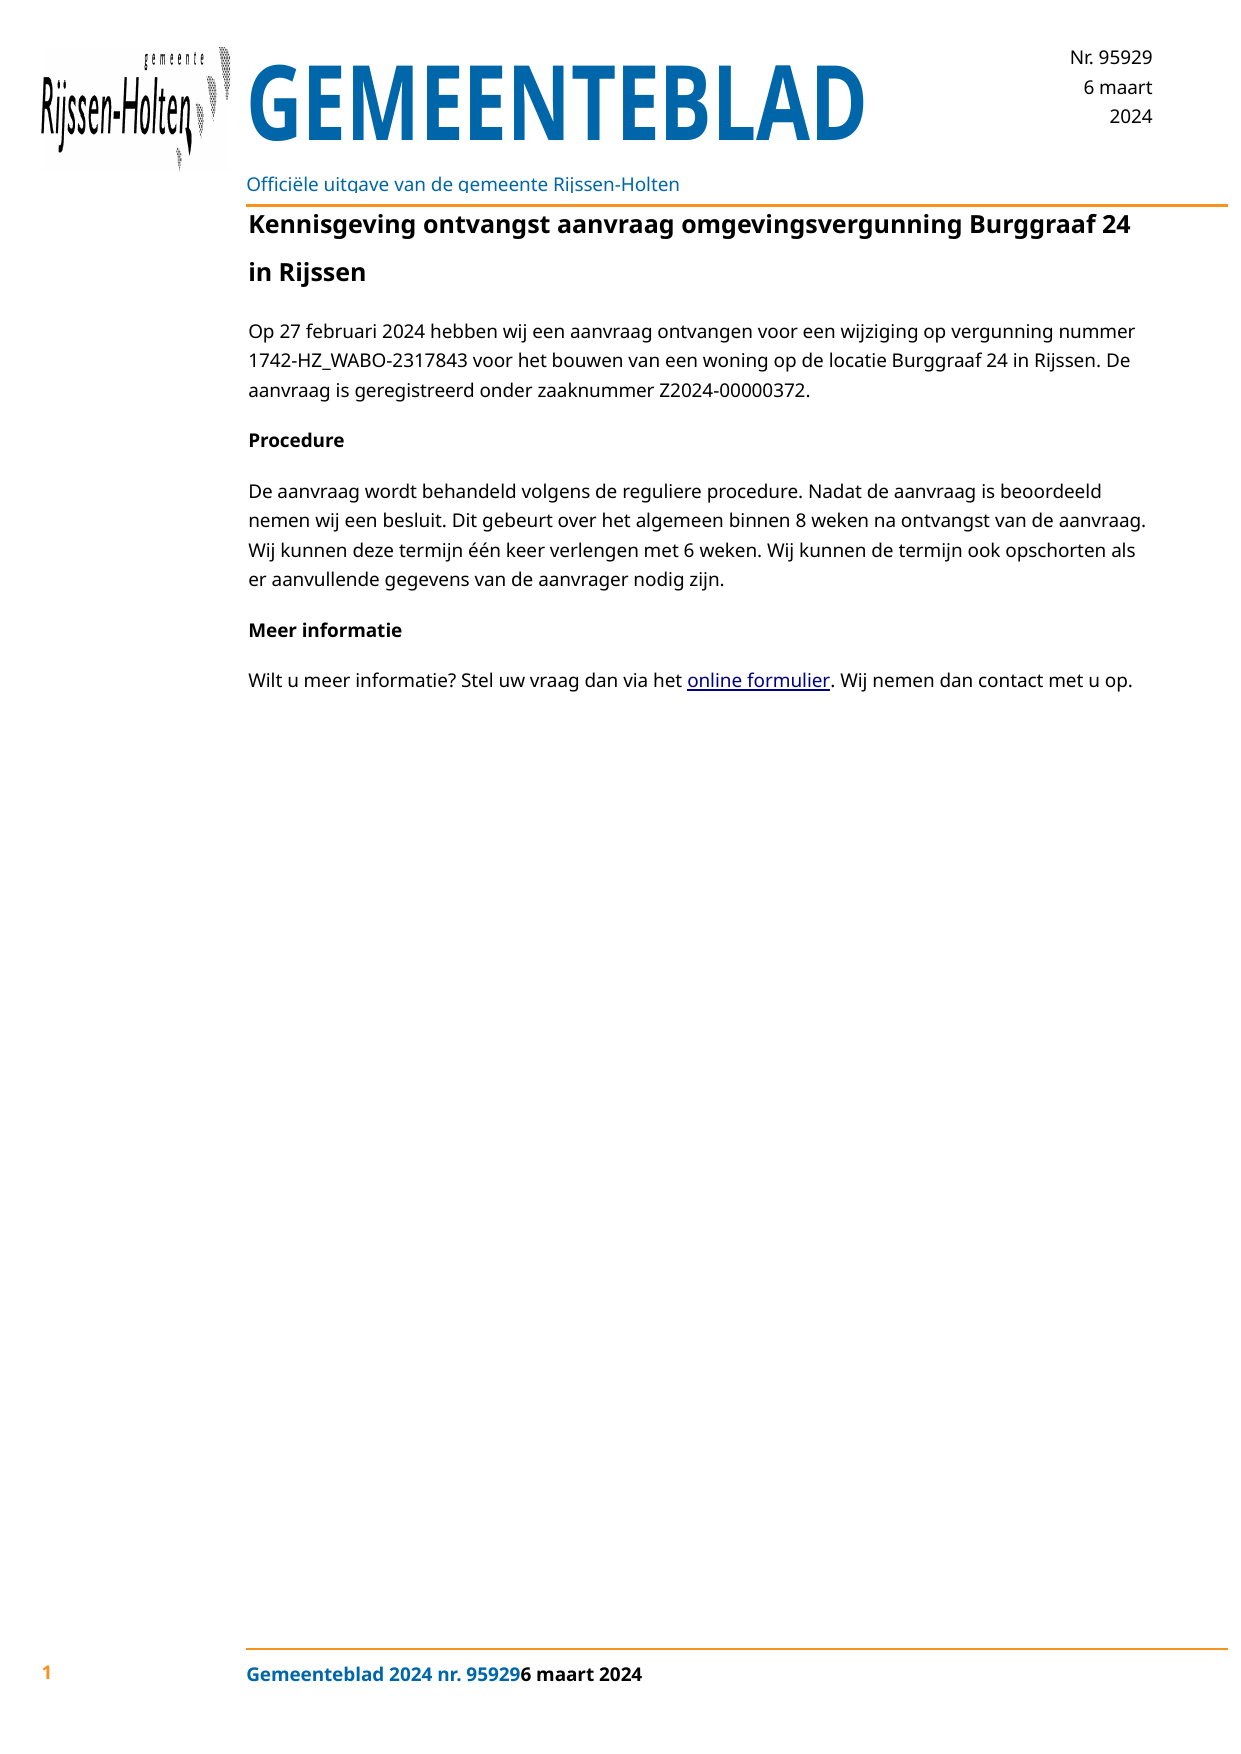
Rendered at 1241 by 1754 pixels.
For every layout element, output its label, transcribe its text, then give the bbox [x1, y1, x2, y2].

text Op 27 februari 2024 hebben wij een aanvraag ontvangen voor een wijziging op vergunning nummer 1742-HZ_WABO-2317843 voor het bouwen van een woning op de locatie Burggraaf 24 in Rijssen. De aanvraag is geregistreerd onder zaaknummer Z2024-00000372. [248, 318, 1152, 403]
text De aanvraag wordt behandeld volgens de reguliere procedure. Nadat de aanvraag is beoordeeld nemen wij een besluit. Dit gebeurt over het algemeen binnen 8 weken na ontvangst van de aanvraag. Wij kunnen deze termijn één keer verlengen met 6 weken. Wij kunnen de termijn ook opschorten als er aanvullende gegevens van de aanvrager nodig zijn. [248, 478, 1152, 592]
text Procedure [248, 427, 1152, 453]
text Kennisgeving ontvangst aanvraag omgevingsvergunning Burggraaf 24 in Rijssen [248, 207, 1152, 288]
text Wilt u meer informatie? Stel uw vraag dan via het online formulier. Wij nemen dan contact met u op. [248, 667, 1152, 693]
text Meer informatie [248, 617, 1152, 643]
picture [41, 47, 231, 172]
